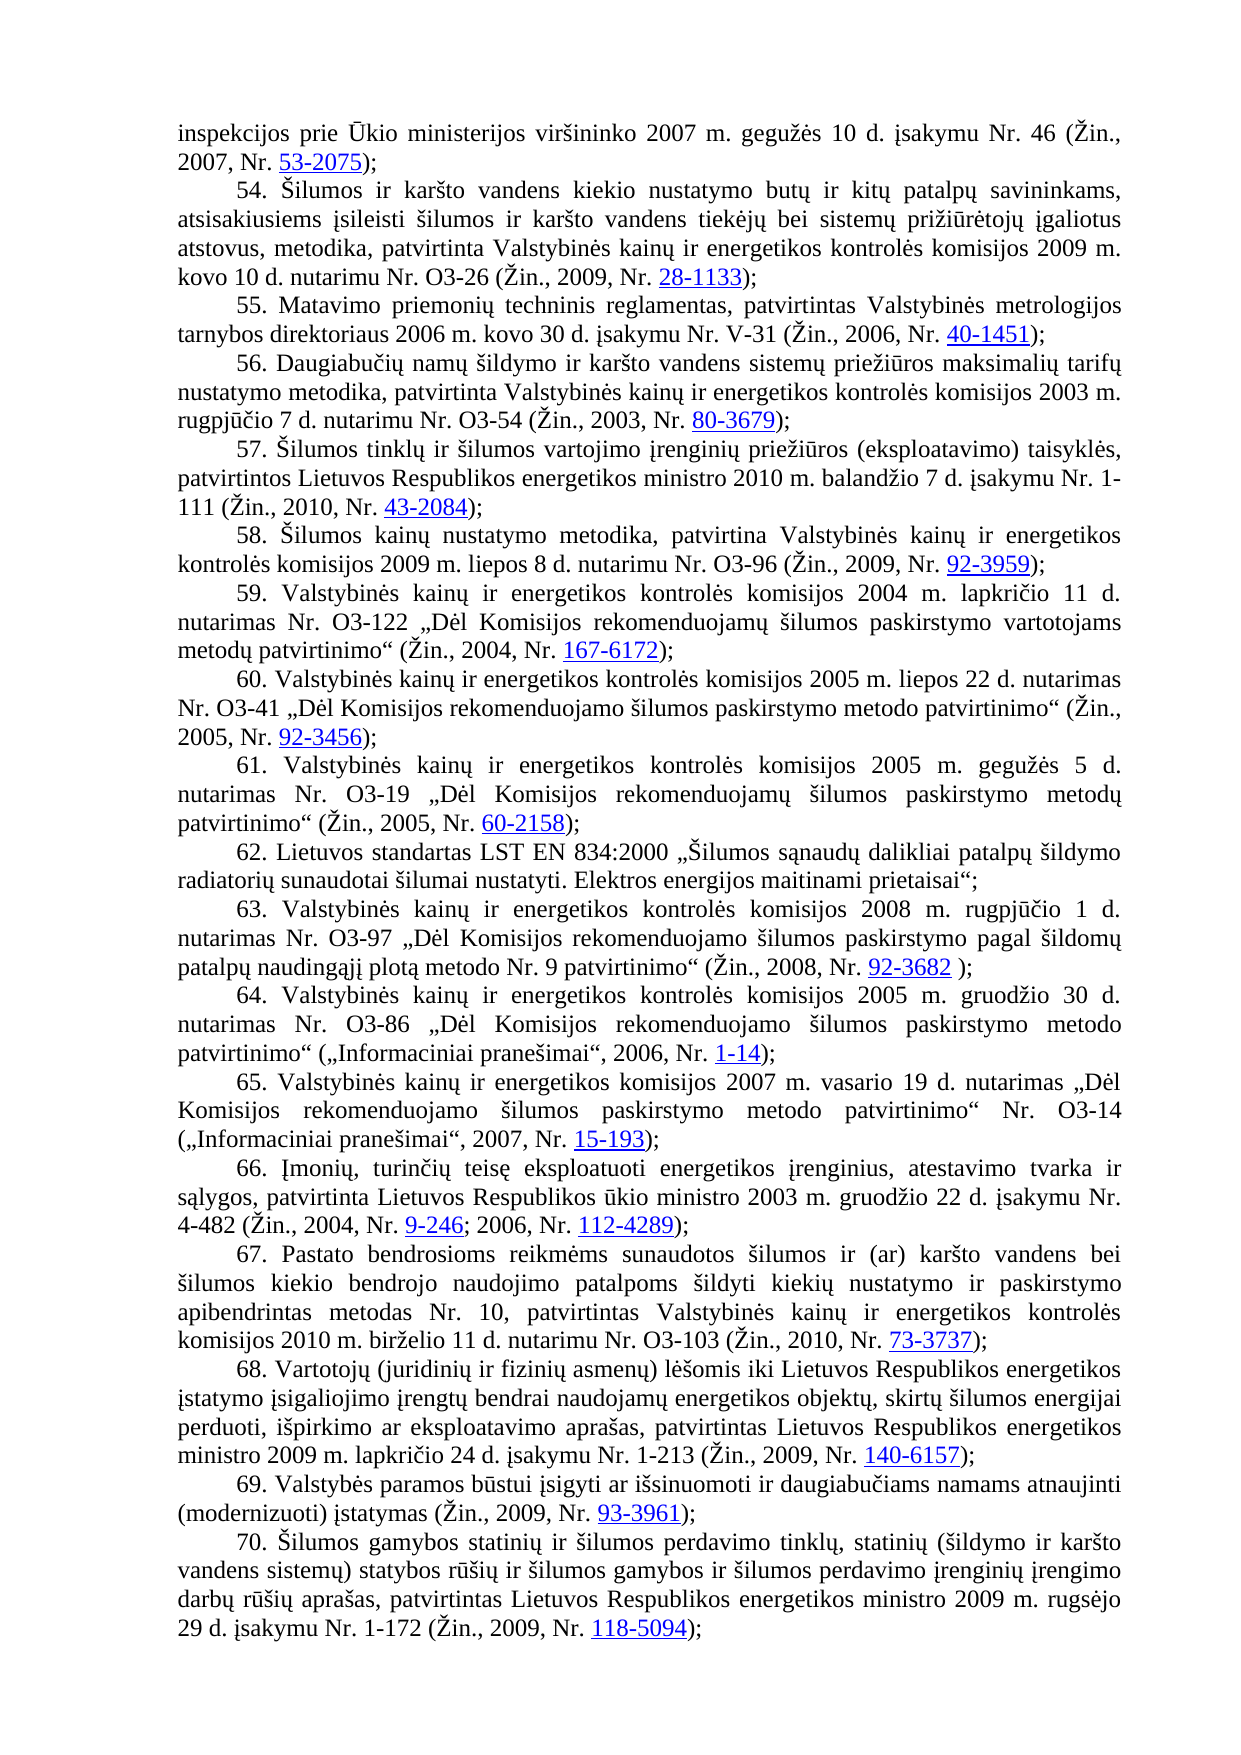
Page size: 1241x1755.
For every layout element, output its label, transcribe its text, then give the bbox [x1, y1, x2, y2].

text 59. Valstybinės kainų ir energetikos kontrolės komisijos 2004 m. lapkričio 11 d. nutarimas Nr. O3-122 „Dėl Komisijos rekomenduojamų šilumos paskirstymo vartotojams metodų patvirtinimo“ (Žin., 2004, Nr. 167-6172); [177, 578, 1122, 664]
text 67. Pastato bendrosioms reikmėms sunaudotos šilumos ir (ar) karšto vandens bei šilumos kiekio bendrojo naudojimo patalpoms šildyti kiekių nustatymo ir paskirstymo apibendrintas metodas Nr. 10, patvirtintas Valstybinės kainų ir energetikos kontrolės komisijos 2010 m. birželio 11 d. nutarimu Nr. O3-103 (Žin., 2010, Nr. 73-3737); [177, 1239, 1122, 1354]
text 63. Valstybinės kainų ir energetikos kontrolės komisijos 2008 m. rugpjūčio 1 d. nutarimas Nr. O3-97 „Dėl komisijos rekomenduojamo šilumos paskirstymo pagal šildomų patalpų naudingąjį plotą metodo Nr. 9 patvirtinimo“ (Žin., 2008, Nr. 92-3682 ); [177, 894, 1122, 981]
text 66. Įmonių, turinčių teisę eksploatuoti energetikos įrenginius, atestavimo tvarka ir sąlygos, patvirtinta Lietuvos Respublikos ūkio ministro 2003 m. gruodžio 22 d. įsakymu Nr. 4-482 (Žin., 2004, Nr. 9-246; 2006, Nr. 112-4289); [177, 1153, 1122, 1239]
text 61. Valstybinės kainų ir energetikos kontrolės komisijos 2005 m. gegužės 5 d. nutarimas Nr. O3-19 „Dėl Komisijos rekomenduojamų šilumos paskirstymo metodų patvirtinimo“ (Žin., 2005, Nr. 60-2158); [177, 751, 1122, 837]
text 68. Vartotojų (juridinių ir fizinių asmenų) lėšomis iki Lietuvos Respublikos energetikos įstatymo įsigaliojimo įrengtų bendrai naudojamų energetikos objektų, skirtų šilumos energijai perduoti, išpirkimo ar eksploatavimo aprašas, patvirtintas Lietuvos Respublikos energetikos ministro 2009 m. lapkričio 24 d. įsakymu Nr. 1-213 (Žin., 2009, Nr. 140-6157); [177, 1354, 1122, 1469]
text 54. Šilumos ir karšto vandens kiekio nustatymo butų ir kitų patalpų savininkams, atsisakiusiems įsileisti šilumos ir karšto vandens tiekėjų bei sistemų prižiūrėtojų įgaliotus atstovus, metodika, patvirtinta Valstybinės kainų ir energetikos kontrolės komisijos 2009 m. kovo 10 d. nutarimu Nr. O3-26 (Žin., 2009, Nr. 28-1133); [177, 176, 1122, 291]
text inspekcijos prie Ūkio ministerijos viršininko 2007 m. gegužės 10 d. įsakymu Nr. 46 (Žin., 2007, Nr. 53-2075); [177, 118, 1122, 176]
text 62. Lietuvos standartas LST EN 834:2000 „Šilumos sąnaudų dalikliai patalpų šildymo radiatorių sunaudotai šilumai nustatyti. Elektros energijos maitinami prietaisai“; [177, 837, 1122, 894]
text 69. Valstybės paramos būstui įsigyti ar išsinuomoti ir daugiabučiams namams atnaujinti (modernizuoti) įstatymas (Žin., 2009, Nr. 93-3961); [177, 1469, 1122, 1527]
text 65. Valstybinės kainų ir energetikos komisijos 2007 m. vasario 19 d. nutarimas „Dėl Komisijos rekomenduojamo šilumos paskirstymo metodo patvirtinimo“ Nr. O3-14 („Informaciniai pranešimai“, 2007, Nr. 15-193); [177, 1067, 1122, 1153]
text 60. Valstybinės kainų ir energetikos kontrolės komisijos 2005 m. liepos 22 d. nutarimas Nr. O3-41 „Dėl Komisijos rekomenduojamo šilumos paskirstymo metodo patvirtinimo“ (Žin., 2005, Nr. 92-3456); [177, 664, 1122, 751]
text 55. Matavimo priemonių techninis reglamentas, patvirtintas Valstybinės metrologijos tarnybos direktoriaus 2006 m. kovo 30 d. įsakymu Nr. V-31 (Žin., 2006, Nr. 40-1451); [177, 291, 1122, 348]
text 58. Šilumos kainų nustatymo metodika, patvirtina Valstybinės kainų ir energetikos kontrolės komisijos 2009 m. liepos 8 d. nutarimu Nr. O3-96 (Žin., 2009, Nr. 92-3959); [177, 521, 1122, 578]
text 56. Daugiabučių namų šildymo ir karšto vandens sistemų priežiūros maksimalių tarifų nustatymo metodika, patvirtinta Valstybinės kainų ir energetikos kontrolės komisijos 2003 m. rugpjūčio 7 d. nutarimu Nr. O3-54 (Žin., 2003, Nr. 80-3679); [177, 348, 1122, 434]
text 70. Šilumos gamybos statinių ir šilumos perdavimo tinklų, statinių (šildymo ir karšto vandens sistemų) statybos rūšių ir šilumos gamybos ir šilumos perdavimo įrenginių įrengimo darbų rūšių aprašas, patvirtintas Lietuvos Respublikos energetikos ministro 2009 m. rugsėjo 29 d. įsakymu Nr. 1-172 (Žin., 2009, Nr. 118-5094); [177, 1527, 1122, 1642]
text 57. Šilumos tinklų ir šilumos vartojimo įrenginių priežiūros (eksploatavimo) taisyklės, patvirtintos Lietuvos Respublikos energetikos ministro 2010 m. balandžio 7 d. įsakymu Nr. 1-111 (Žin., 2010, Nr. 43-2084); [177, 434, 1122, 521]
text 64. Valstybinės kainų ir energetikos kontrolės komisijos 2005 m. gruodžio 30 d. nutarimas Nr. O3-86 „Dėl Komisijos rekomenduojamo šilumos paskirstymo metodo patvirtinimo“ („Informaciniai pranešimai“, 2006, Nr. 1-14); [177, 981, 1122, 1067]
